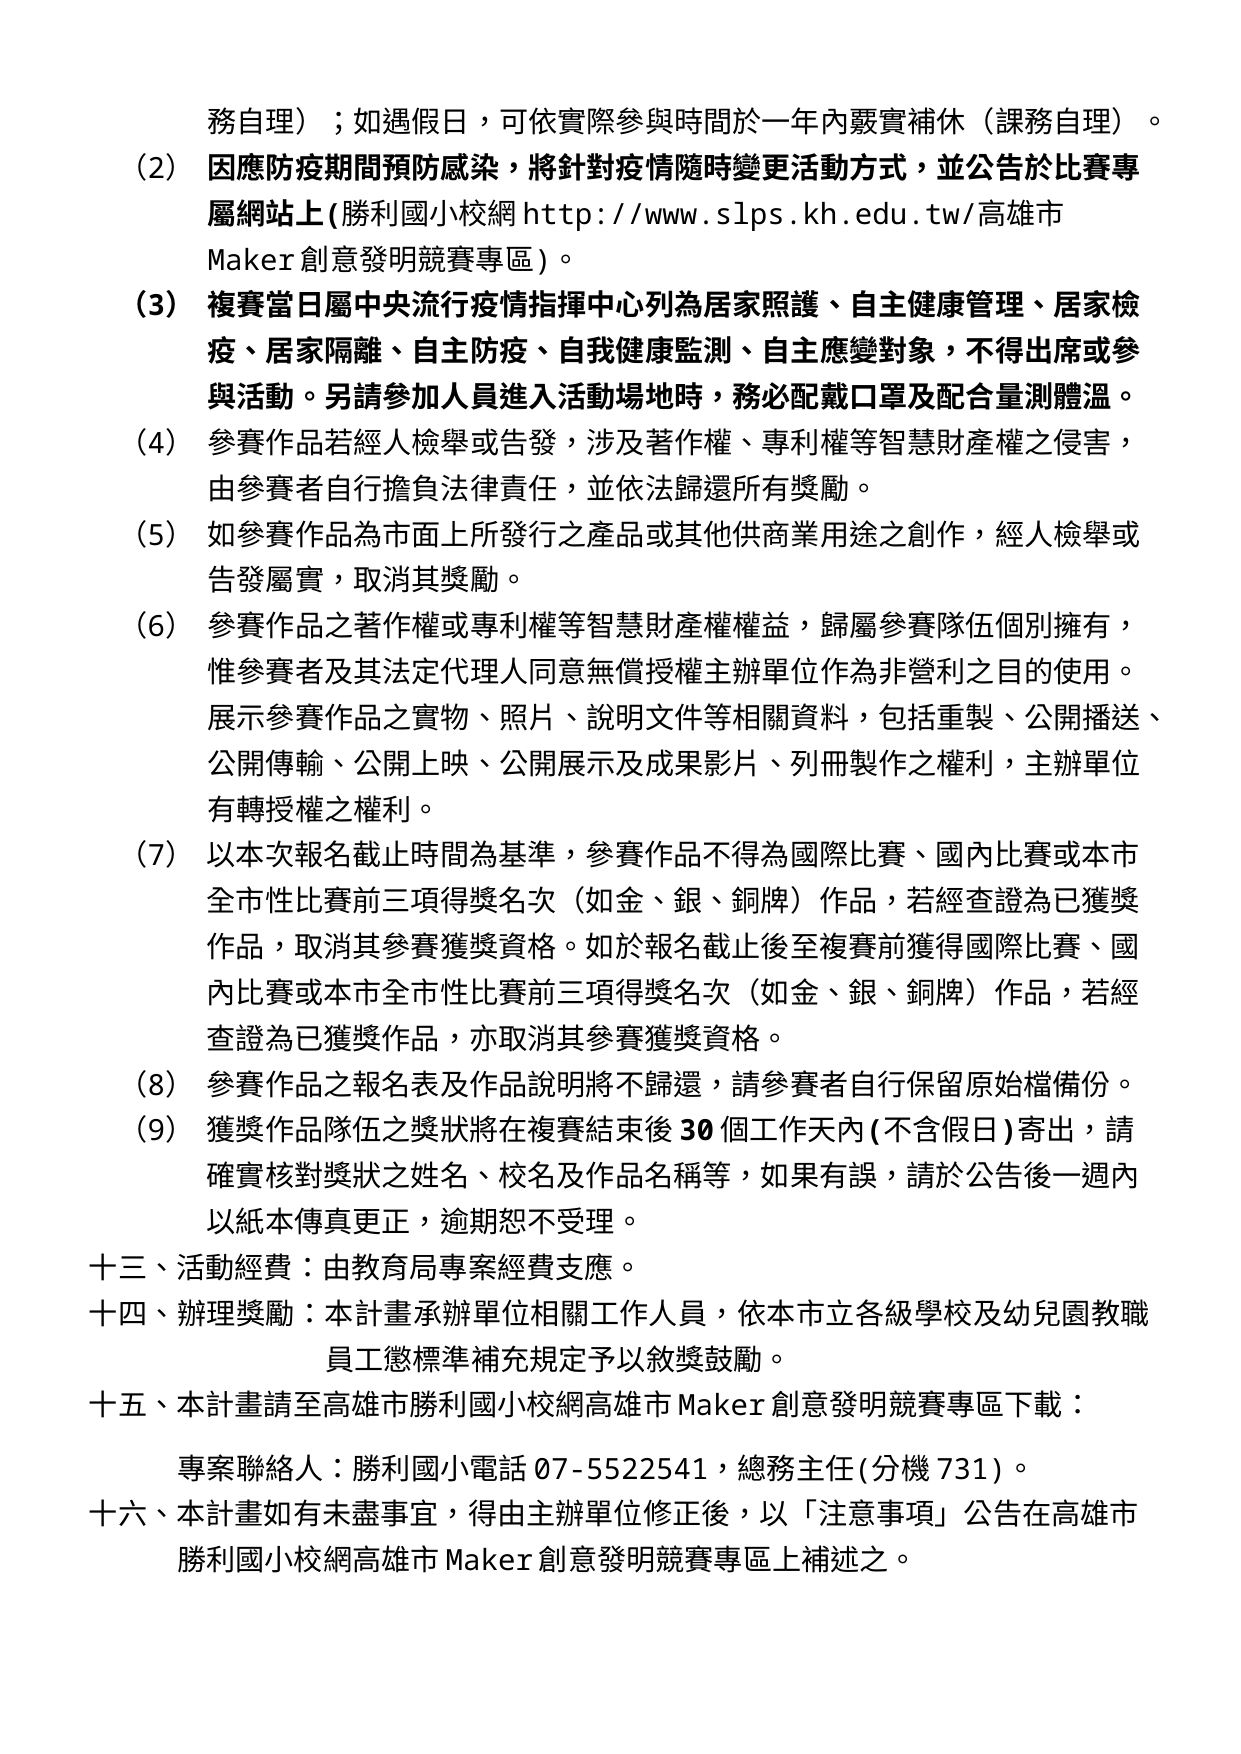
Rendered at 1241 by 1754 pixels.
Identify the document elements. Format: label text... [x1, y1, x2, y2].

list 獲獎作品隊伍之獎狀將在複賽結束後30個工作天內(不含假日)寄出，請確實核對獎狀之姓名、校名及作品名稱等，如果有誤，請於公告後一週內以紙本傳真更正，逾期恕不受理。 [118, 1104, 1152, 1242]
list 以本次報名截止時間為基準，參賽作品不得為國際比賽、國內比賽或本市全市性比賽前三項得獎名次（如金、銀、銅牌）作品，若經查證為已獲獎作品，取消其參賽獲獎資格。如於報名截止後至複賽前獲得國際比賽、國內比賽或本市全市性比賽前三項得獎名次（如金、銀、銅牌）作品，若經查證為已獲獎作品，亦取消其參賽獲獎資格。 [118, 829, 1152, 1058]
text 十五、本計畫請至高雄市勝利國小校網高雄市Maker創意發明競賽專區下載： [89, 1379, 1152, 1425]
list 指導教師參與複賽說明會、帶隊參加複賽發表，當日以公假登記出席（課務自理）；如遇假日，可依實際參與時間於一年內覈實補休（課務自理）。 [118, 96, 1152, 142]
text 十六、本計畫如有未盡事宜，得由主辦單位修正後，以「注意事項」公告在高雄市勝利國小校網高雄市Maker創意發明競賽專區上補述之。 [89, 1487, 1152, 1579]
list 複賽當日屬中央流行疫情指揮中心列為居家照護、自主健康管理、居家檢疫、居家隔離、自主防疫、自我健康監測、自主應變對象，不得出席或參與活動。另請參加人員進入活動場地時，務必配戴口罩及配合量測體溫。 [118, 279, 1152, 417]
text 專案聯絡人：勝利國小電話07-5522541，總務主任(分機731)。 [177, 1425, 1152, 1487]
list 參賽作品之著作權或專利權等智慧財產權權益，歸屬參賽隊伍個別擁有，惟參賽者及其法定代理人同意無償授權主辦單位作為非營利之目的使用。展示參賽作品之實物、照片、說明文件等相關資料，包括重製、公開播送、公開傳輸、公開上映、公開展示及成果影片、列冊製作之權利，主辦單位有轉授權之權利。 [118, 600, 1152, 829]
list 參賽作品之報名表及作品說明將不歸還，請參賽者自行保留原始檔備份。 [118, 1058, 1152, 1104]
list 如參賽作品為市面上所發行之產品或其他供商業用途之創作，經人檢舉或告發屬實，取消其獎勵。 [118, 508, 1152, 600]
list 因應防疫期間預防感染，將針對疫情隨時變更活動方式，並公告於比賽專屬網站上(勝利國小校網http://www.slps.kh.edu.tw/高雄市Maker創意發明競賽專區)。 [118, 142, 1152, 279]
text 十三、活動經費：由教育局專案經費支應。 [89, 1242, 1152, 1287]
list 參賽作品若經人檢舉或告發，涉及著作權、專利權等智慧財產權之侵害，由參賽者自行擔負法律責任，並依法歸還所有獎勵。 [118, 417, 1152, 508]
text 十四、辦理獎勵：本計畫承辦單位相關工作人員，依本市立各級學校及幼兒園教職員工懲標準補充規定予以敘獎鼓勵。 [89, 1287, 1152, 1379]
